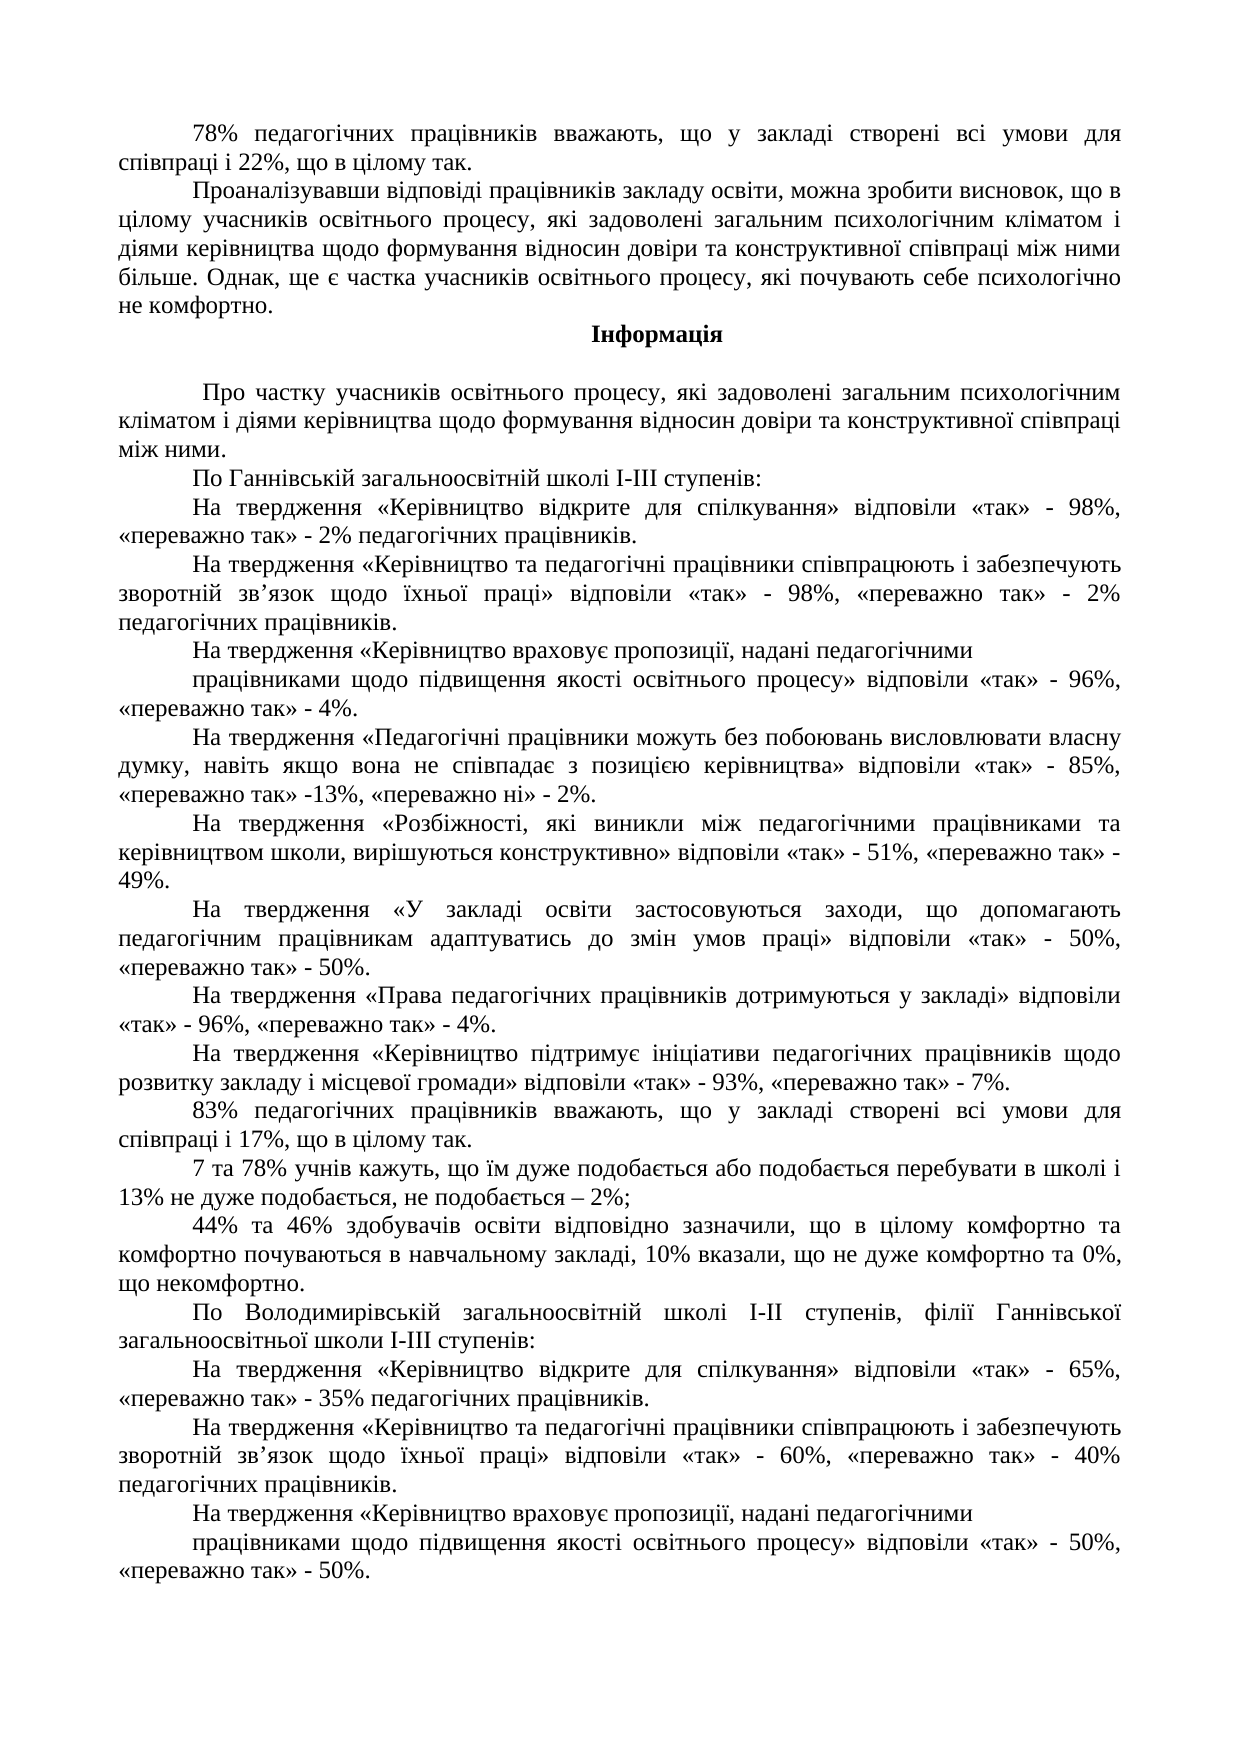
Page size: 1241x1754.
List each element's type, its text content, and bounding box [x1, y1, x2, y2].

text На твердження «Розбіжності, які виникли між педагогічними працівниками та керівництвом школи, вирішуються конструктивно» відповіли «так» - 51%, «переважно так» -49%. [118, 808, 1122, 894]
text На твердження «Права педагогічних працівників дотримуються у закладі» відповіли «так» - 96%, «переважно так» - 4%. [118, 981, 1122, 1038]
text На твердження «Керівництво враховує пропозиції, надані педагогічними [118, 636, 1122, 664]
text 78% педагогічних працівників вважають, що у закладі створені всі умови для співпраці і 22%, що в цілому так. [118, 118, 1122, 176]
text На твердження «Керівництво відкрите для спілкування» відповіли «так» - 98%, «переважно так» - 2% педагогічних працівників. [118, 492, 1122, 549]
text По Володимирівській загальноосвітній школі І-ІІ ступенів, філії Ганнівської загальноосвітньої школи І-ІІІ ступенів: [118, 1297, 1122, 1354]
text На твердження «У закладі освіти застосовуються заходи, що допомагають педагогічним працівникам адаптуватись до змін умов праці» відповіли «так» - 50%, «переважно так» - 50%. [118, 894, 1122, 981]
text На твердження «Керівництво та педагогічні працівники співпрацюють і забезпечують зворотній зв’язок щодо їхньої праці» відповіли «так» - 60%, «переважно так» - 40% педагогічних працівників. [118, 1412, 1122, 1498]
text На твердження «Керівництво підтримує ініціативи педагогічних працівників щодо розвитку закладу і місцевої громади» відповіли «так» - 93%, «переважно так» - 7%. [118, 1038, 1122, 1096]
text Про частку учасників освітнього процесу, які задоволені загальним психологічним кліматом і діями керівництва щодо формування відносин довіри та конструктивної співпраці між ними. [118, 377, 1122, 463]
text 44% та 46% здобувачів освіти відповідно зазначили, що в цілому комфортно та комфортно почуваються в навчальному закладі, 10% вказали, що не дуже комфортно та 0%, що некомфортно. [118, 1211, 1122, 1297]
text На твердження «Педагогічні працівники можуть без побоювань висловлювати власну думку, навіть якщо вона не співпадає з позицією керівництва» відповіли «так» - 85%, «переважно так» -13%, «переважно ні» - 2%. [118, 722, 1122, 808]
text працівниками щодо підвищення якості освітнього процесу» відповіли «так» - 50%, «переважно так» - 50%. [118, 1527, 1122, 1584]
text працівниками щодо підвищення якості освітнього процесу» відповіли «так» - 96%, «переважно так» - 4%. [118, 664, 1122, 722]
text 83% педагогічних працівників вважають, що у закладі створені всі умови для співпраці і 17%, що в цілому так. [118, 1096, 1122, 1153]
text Інформація [118, 319, 1122, 348]
text На твердження «Керівництво та педагогічні працівники співпрацюють і забезпечують зворотній зв’язок щодо їхньої праці» відповіли «так» - 98%, «переважно так» - 2% педагогічних працівників. [118, 549, 1122, 636]
text 7 та 78% учнів кажуть, що їм дуже подобається або подобається перебувати в школі і 13% не дуже подобається, не подобається – 2%; [118, 1153, 1122, 1211]
text На твердження «Керівництво враховує пропозиції, надані педагогічними [118, 1498, 1122, 1527]
text На твердження «Керівництво відкрите для спілкування» відповіли «так» - 65%, «переважно так» - 35% педагогічних працівників. [118, 1354, 1122, 1412]
text По Ганнівській загальноосвітній школі І-ІІІ ступенів: [118, 463, 1122, 492]
text Проаналізувавши відповіді працівників закладу освіти, можна зробити висновок, що в цілому учасників освітнього процесу, які задоволені загальним психологічним кліматом і діями керівництва щодо формування відносин довіри та конструктивної співпраці між ними більше. Однак, ще є частка учасників освітнього процесу, які почувають себе психологічно не комфортно. [118, 176, 1122, 319]
